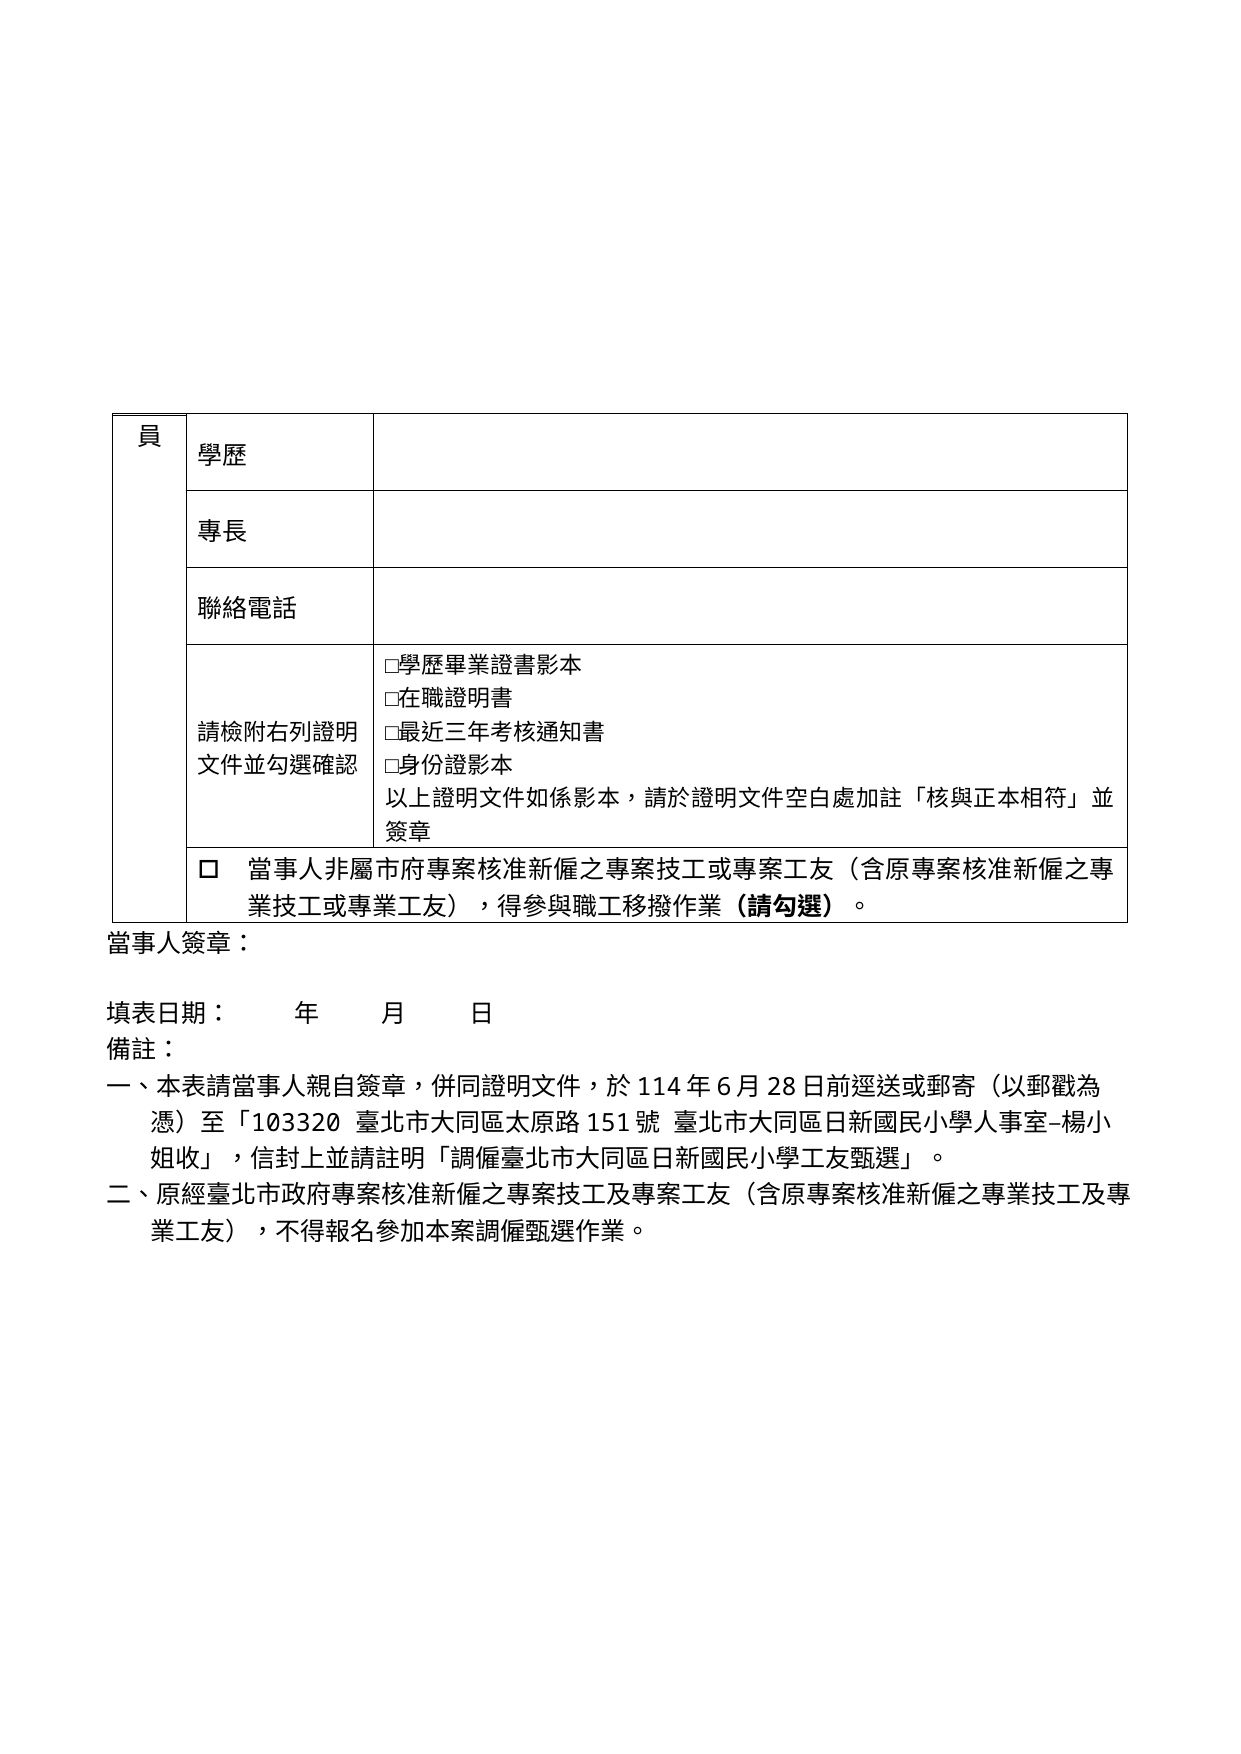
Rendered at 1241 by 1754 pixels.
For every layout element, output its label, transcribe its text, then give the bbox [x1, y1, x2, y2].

table_cell 聯絡電話 [187, 568, 373, 644]
table_cell [374, 491, 1127, 567]
text 備註： [106, 1030, 1134, 1066]
table_cell 專長 [187, 491, 373, 567]
text 填表日期： 年 月 日 [106, 993, 1134, 1030]
table_cell □學歷畢業證書影本 □在職證明書 □最近三年考核通知書 □身份證影本 以上證明文件如係影本，請於證明文件空白處加註「核與正本相符」並簽章 [374, 645, 1127, 847]
table_cell 員 [113, 416, 186, 922]
text 一、本表請當事人親自簽章，併同證明文件，於114年6月28日前逕送或郵寄（以郵戳為憑）至「103320 臺北市大同區太原路151號 臺北市大同區日新國民小學人事室–楊小姐收」，信封上並請註明「調僱臺北市大同區日新國民小學工友甄選」。 [106, 1066, 1134, 1175]
table_cell [374, 414, 1127, 490]
table_cell [374, 568, 1127, 644]
text 二、原經臺北市政府專案核准新僱之專案技工及專案工友（含原專案核准新僱之專業技工及專業工友），不得報名參加本案調僱甄選作業。 [106, 1175, 1134, 1247]
table_cell 學歷 [187, 414, 373, 490]
text 當事人簽章： [106, 923, 1134, 959]
table_cell 當事人非屬市府專案核准新僱之專案技工或專案工友（含原專案核准新僱之專業技工或專業工友），得參與職工移撥作業（請勾選）。 [187, 848, 1127, 922]
table_cell 請檢附右列證明文件並勾選確認 [187, 645, 373, 847]
